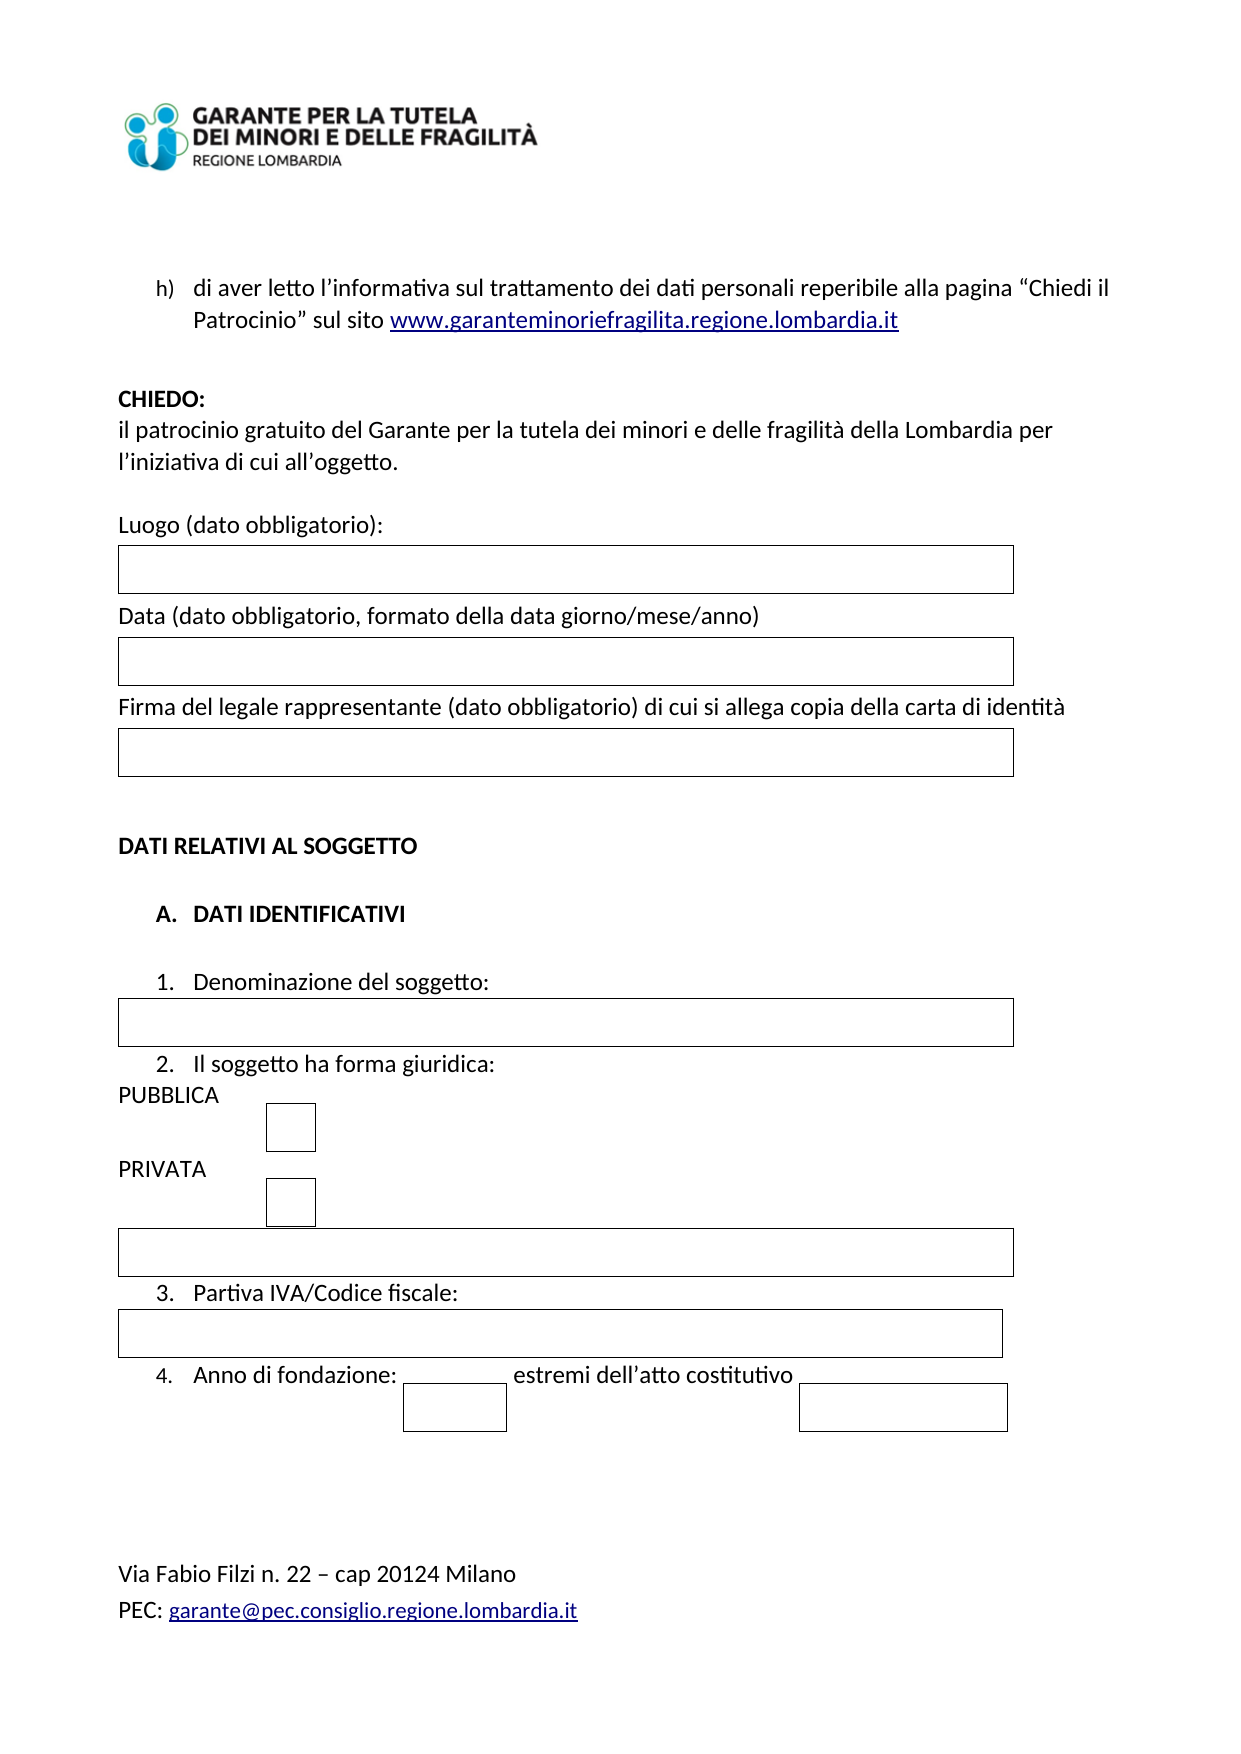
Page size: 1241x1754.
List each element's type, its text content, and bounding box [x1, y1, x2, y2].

subtitle DATI RELATIVI AL SOGGETTO [118, 831, 1122, 861]
text CHIEDO: [118, 383, 1122, 414]
subtitle DATI IDENTIFICATIVI [156, 898, 1122, 929]
text il patrocinio gratuito del Garante per la tutela dei minori e delle fragilità della Lombardia per l’iniziativa di cui all’oggetto. [118, 415, 1122, 477]
list Partiva IVA/Codice fiscale: [156, 1278, 1122, 1308]
text PUBBLICA [118, 1079, 1122, 1152]
list di aver letto l’informativa sul trattamento dei dati personali reperibile alla pagina “Chiedi il Patrocinio” sul sito www.garanteminoriefragilita.regione.lombardia.it [156, 273, 1122, 334]
text Data (dato obbligatorio, formato della data giorno/mese/anno) [118, 600, 1122, 631]
list Denominazione del soggetto: [156, 966, 1122, 997]
list Anno di fondazione: estremi dell’atto costitutivo [156, 1359, 1122, 1432]
text PRIVATA [118, 1153, 1122, 1227]
text Luogo (dato obbligatorio): [118, 509, 1122, 539]
text Firma del legale rappresentante (dato obbligatorio) di cui si allega copia della carta di identità [118, 691, 1122, 722]
list Il soggetto ha forma giuridica: [156, 1048, 1122, 1078]
